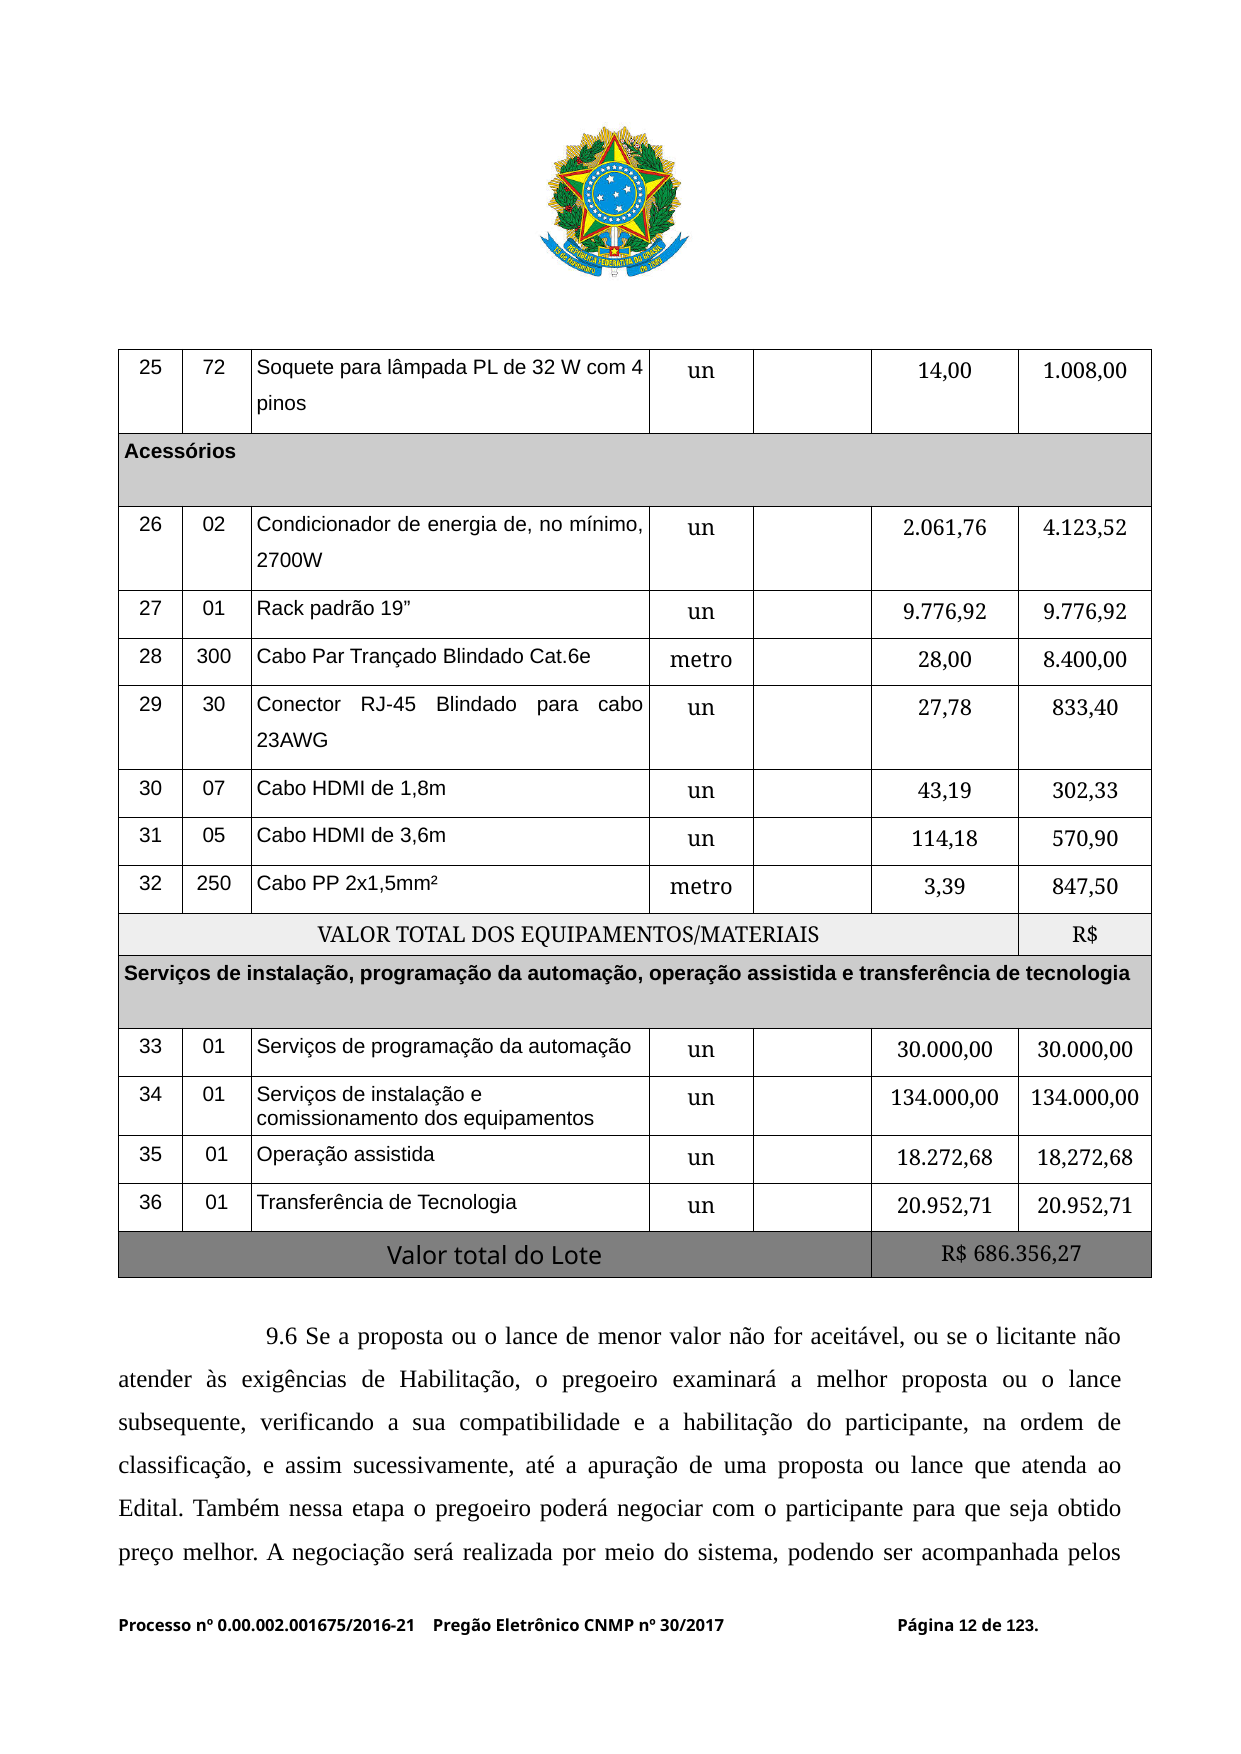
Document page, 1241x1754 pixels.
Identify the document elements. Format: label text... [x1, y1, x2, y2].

table_cell [754, 350, 871, 433]
table_cell [754, 770, 871, 817]
table_cell metro [650, 866, 753, 913]
table_cell Valor total do Lote [119, 1232, 871, 1277]
table_cell Soquete para lâmpada PL de 32 W com 4 pinos [252, 350, 649, 433]
table_cell 01 [183, 1184, 251, 1231]
table_cell un [650, 1077, 753, 1135]
table_cell 847,50 [1019, 866, 1151, 913]
table_cell Conector RJ-45 Blindado para cabo 23AWG [252, 686, 649, 769]
table_cell [754, 1136, 871, 1183]
table_cell metro [650, 639, 753, 685]
table_cell 28,00 [872, 639, 1018, 685]
table_cell un [650, 350, 753, 433]
table_cell 250 [183, 866, 251, 913]
table_cell Condicionador de energia de, no mínimo, 2700W [252, 507, 649, 589]
table_cell 3,39 [872, 866, 1018, 913]
table_cell 02 [183, 507, 251, 589]
table_cell 134.000,00 [1019, 1077, 1151, 1135]
table_cell Serviços de programação da automação [252, 1029, 649, 1076]
table_cell 05 [183, 818, 251, 865]
text 9.6 Se a proposta ou o lance de menor valor não for aceitável, ou se o licitante não atender às exigências de Habilitação, o pregoeiro examinará a melhor proposta ou o lance subsequente, verificando a sua compatibilidade e a habilitação do participante, na ordem de classificação, e assim sucessivamente, até a apuração de uma proposta ou lance que atenda ao Edital. Também nessa etapa o pregoeiro poderá negociar com o participante para que seja obtido preço melhor. A negociação será realizada por meio do sistema, podendo ser acompanhada pelos [118, 1321, 1122, 1565]
table_cell un [650, 686, 753, 769]
table_cell un [650, 507, 753, 589]
table_cell 2.061,76 [872, 507, 1018, 589]
table_cell 27 [119, 591, 182, 637]
table_cell 01 [183, 1029, 251, 1076]
table_cell [754, 1077, 871, 1135]
table_cell 18.272,68 [872, 1136, 1018, 1183]
table_cell 4.123,52 [1019, 507, 1151, 589]
table_cell 32 [119, 866, 182, 913]
table_cell un [650, 1184, 753, 1231]
table_cell 30 [119, 770, 182, 817]
table_cell un [650, 591, 753, 637]
table_cell 1.008,00 [1019, 350, 1151, 433]
table_cell 302,33 [1019, 770, 1151, 817]
table_cell Cabo HDMI de 3,6m [252, 818, 649, 865]
table_cell Serviços de instalação e comissionamento dos equipamentos [252, 1077, 649, 1135]
table_cell un [650, 770, 753, 817]
table_cell 34 [119, 1077, 182, 1135]
table_cell R$ [1019, 914, 1151, 955]
table_cell 36 [119, 1184, 182, 1231]
table_cell 43,19 [872, 770, 1018, 817]
table_cell 35 [119, 1136, 182, 1183]
table_cell Cabo PP 2x1,5mm² [252, 866, 649, 913]
table_cell Cabo HDMI de 1,8m [252, 770, 649, 817]
table_cell un [650, 1029, 753, 1076]
table_cell 25 [119, 350, 182, 433]
table_cell 9.776,92 [1019, 591, 1151, 637]
table_cell [754, 686, 871, 769]
table_cell 300 [183, 639, 251, 685]
table_cell 20.952,71 [872, 1184, 1018, 1231]
table_cell [754, 1184, 871, 1231]
table_cell 114,18 [872, 818, 1018, 865]
table_cell Operação assistida [252, 1136, 649, 1183]
table_cell 14,00 [872, 350, 1018, 433]
table_cell Serviços de instalação, programação da automação, operação assistida e transferência de tecnologia [119, 956, 1151, 1028]
table_cell 26 [119, 507, 182, 589]
table_cell [754, 639, 871, 685]
table_cell 01 [183, 591, 251, 637]
table_cell un [650, 818, 753, 865]
table_cell 30.000,00 [1019, 1029, 1151, 1076]
table_cell 833,40 [1019, 686, 1151, 769]
table_cell [754, 591, 871, 637]
table_cell 72 [183, 350, 251, 433]
table_cell [754, 866, 871, 913]
table_cell VALOR TOTAL DOS EQUIPAMENTOS/MATERIAIS [119, 914, 1018, 955]
table_cell 27,78 [872, 686, 1018, 769]
table_cell 134.000,00 [872, 1077, 1018, 1135]
table_cell [754, 818, 871, 865]
table_cell 28 [119, 639, 182, 685]
table_cell [754, 507, 871, 589]
table_cell 18,272,68 [1019, 1136, 1151, 1183]
table_cell 01 [183, 1136, 251, 1183]
table_cell 31 [119, 818, 182, 865]
table_cell Rack padrão 19” [252, 591, 649, 637]
table_cell 30.000,00 [872, 1029, 1018, 1076]
table_cell 07 [183, 770, 251, 817]
table_cell [754, 1029, 871, 1076]
table_cell 9.776,92 [872, 591, 1018, 637]
table_cell R$ 686.356,27 [872, 1232, 1151, 1277]
table_cell 570,90 [1019, 818, 1151, 865]
table_cell 30 [183, 686, 251, 769]
table_cell 8.400,00 [1019, 639, 1151, 685]
table_cell 29 [119, 686, 182, 769]
table_cell 20.952,71 [1019, 1184, 1151, 1231]
table_cell 01 [183, 1077, 251, 1135]
table_cell 33 [119, 1029, 182, 1076]
table_cell Transferência de Tecnologia [252, 1184, 649, 1231]
table_cell Cabo Par Trançado Blindado Cat.6e [252, 639, 649, 685]
table_cell un [650, 1136, 753, 1183]
table_cell Acessórios [119, 434, 1151, 506]
